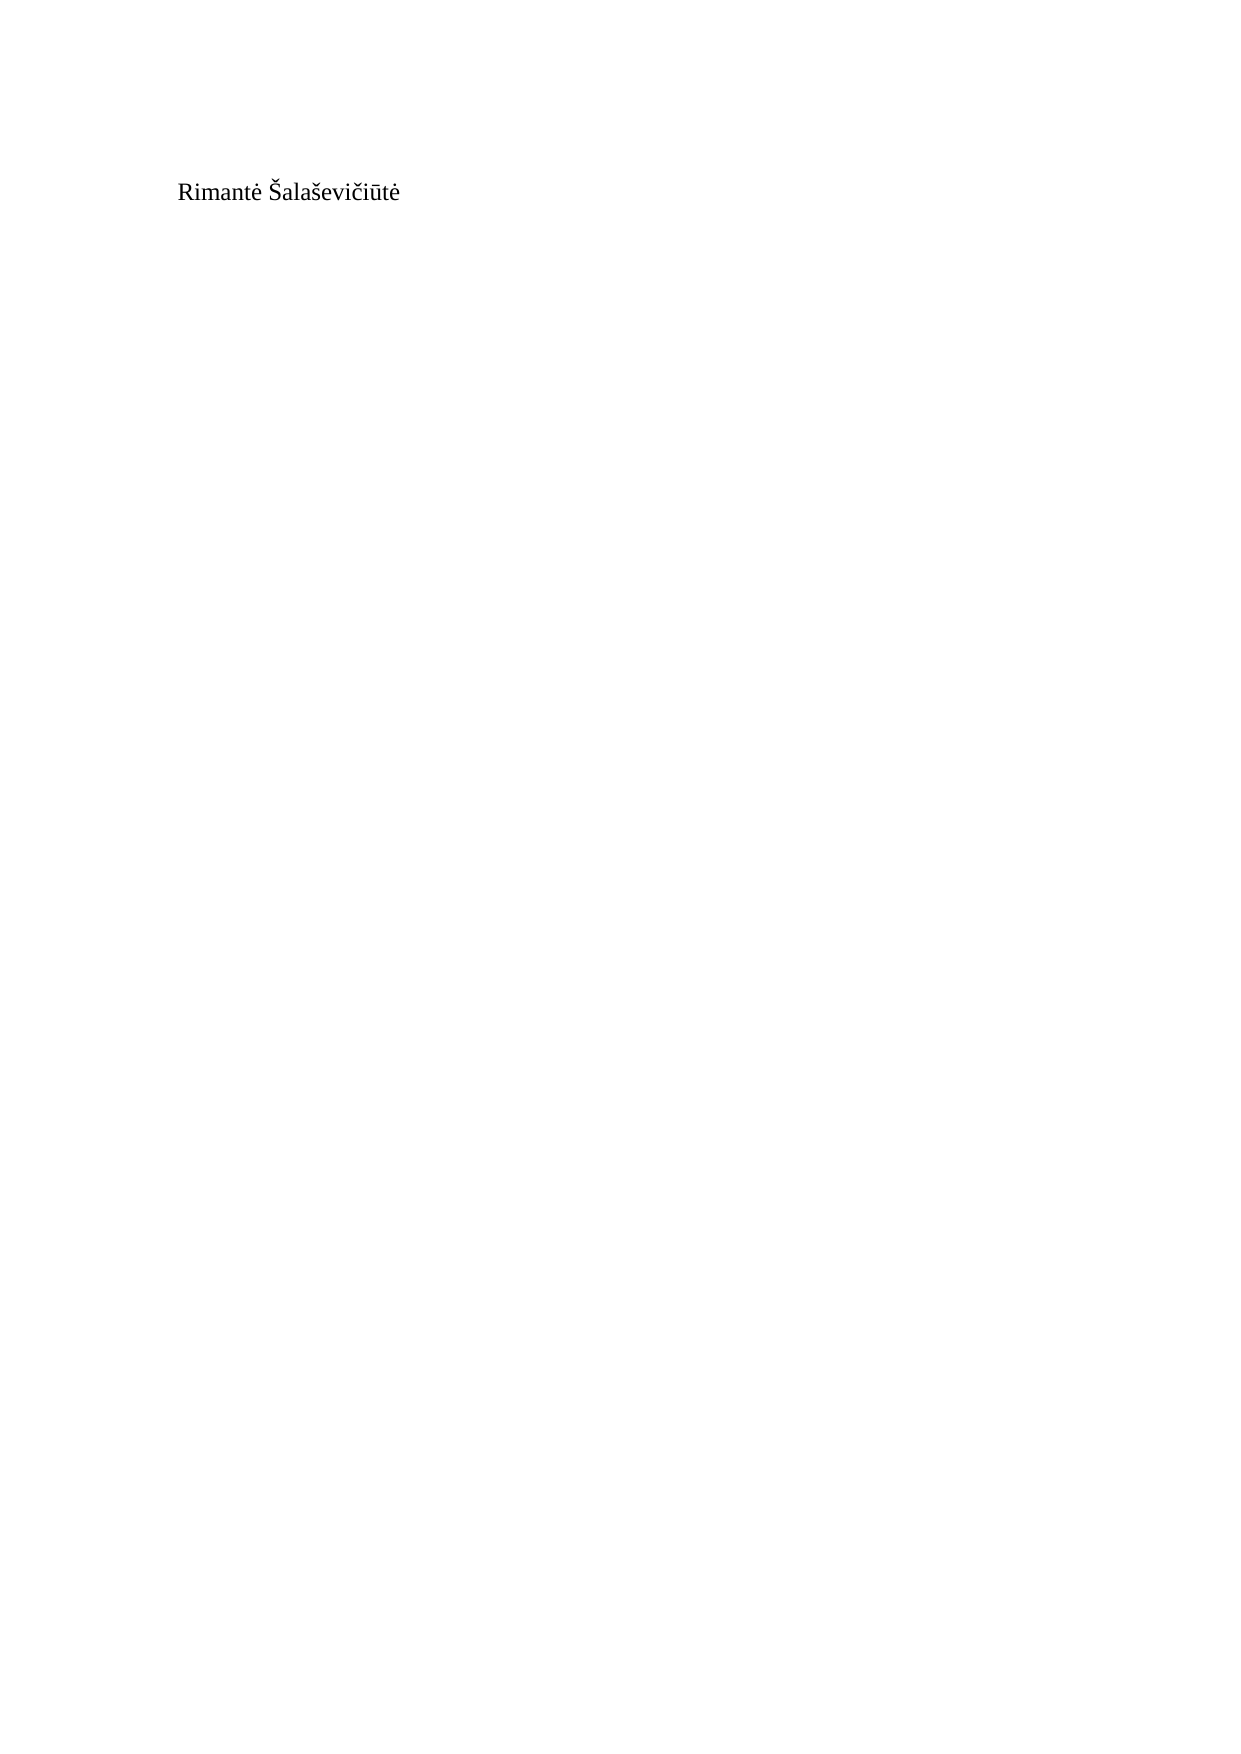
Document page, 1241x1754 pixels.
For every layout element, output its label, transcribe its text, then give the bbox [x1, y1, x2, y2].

text Rimantė Šalaševičiūtė [177, 177, 1181, 206]
